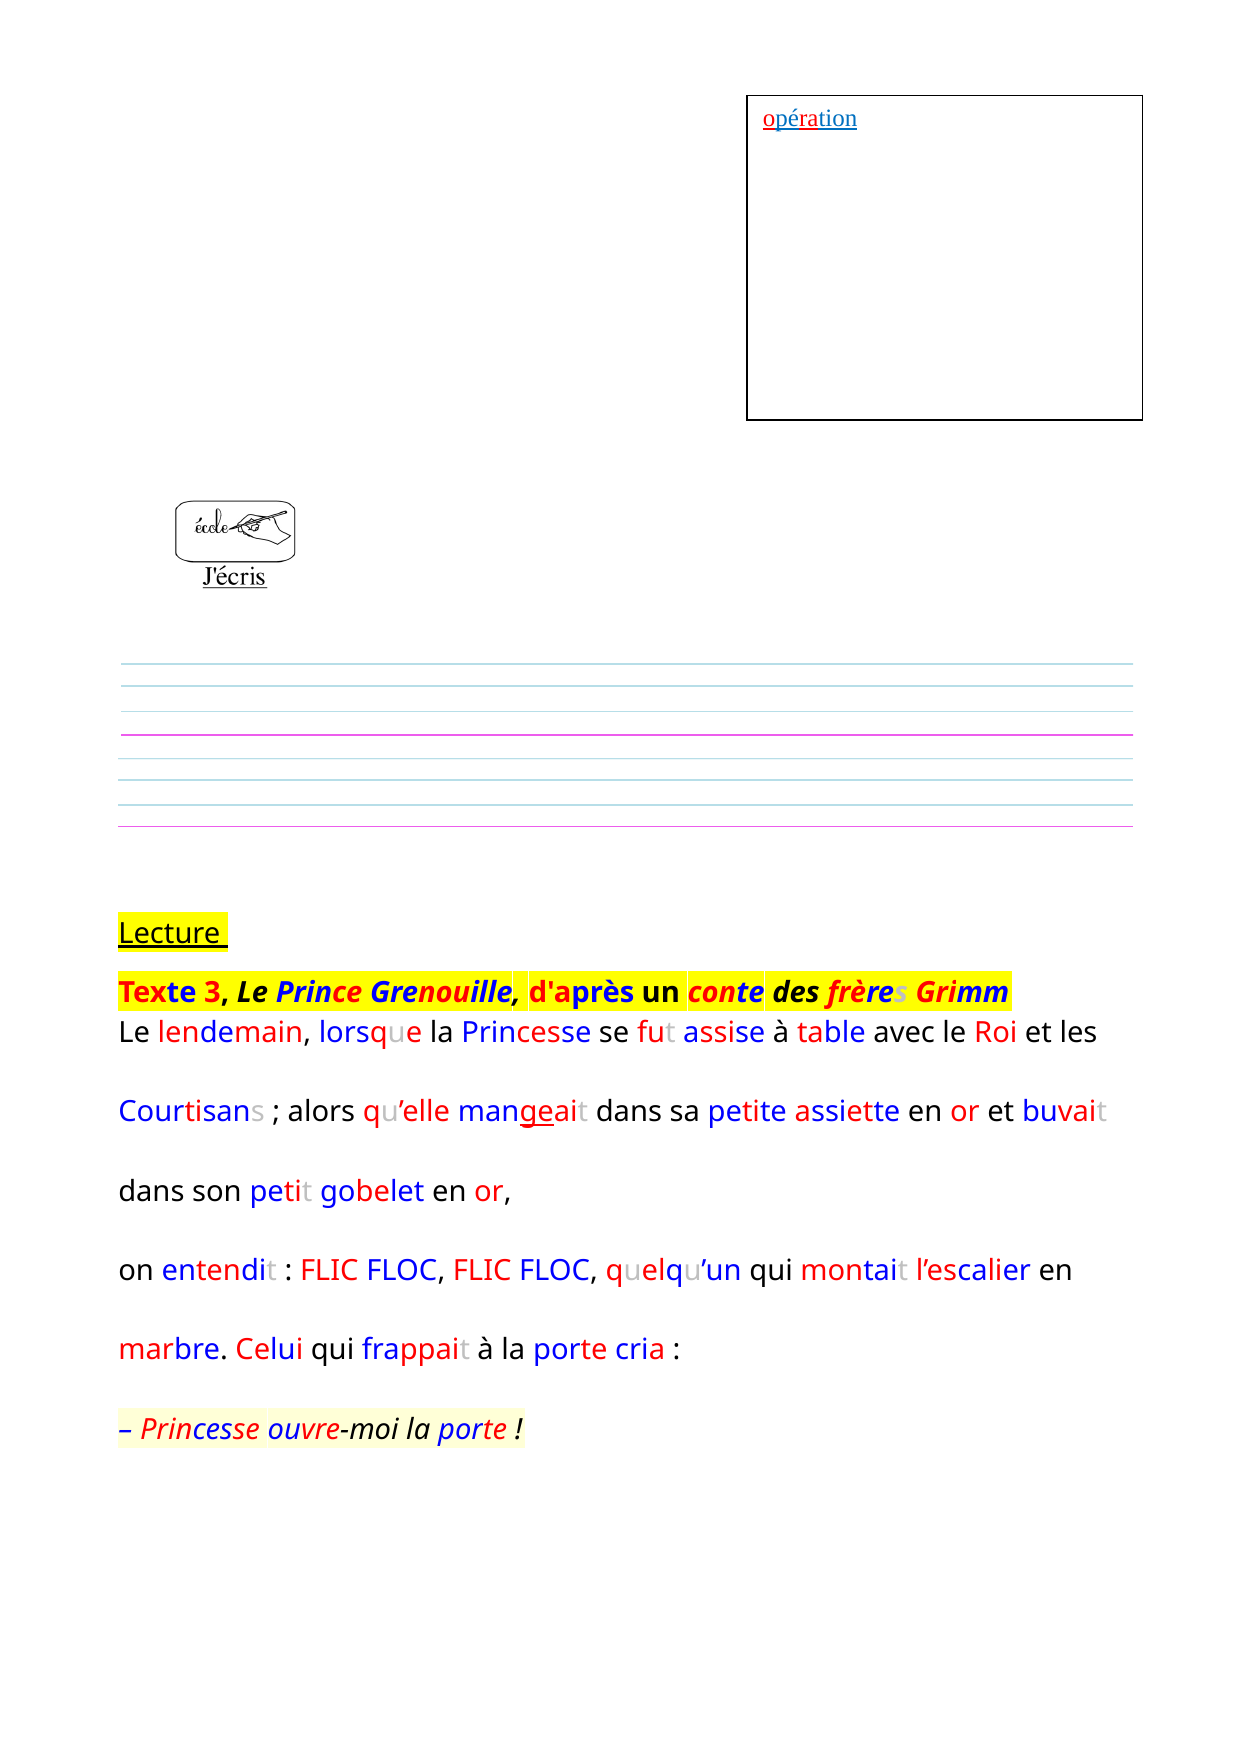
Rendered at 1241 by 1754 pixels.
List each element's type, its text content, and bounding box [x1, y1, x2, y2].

text Lecture [118, 912, 1122, 952]
picture [168, 496, 311, 594]
text – Princesse ouvre-moi la porte ! [118, 1408, 1122, 1448]
picture [118, 663, 1134, 827]
text opération [763, 103, 1127, 132]
text on entendit : FLIC FLOC, FLIC FLOC, quelqu’un qui montait l’escalier en marbre. Celui qui frappait à la porte cria : [118, 1249, 1122, 1368]
text Le lendemain, lorsque la Princesse se fut assise à table avec le Roi et les Courtisans ; alors qu’elle mangeait dans sa petite assiette en or et buvait dans son petit gobelet en or, [118, 1011, 1122, 1209]
text Texte 3, Le Prince Grenouille, d'après un conte des frères Grimm [118, 971, 1122, 1011]
